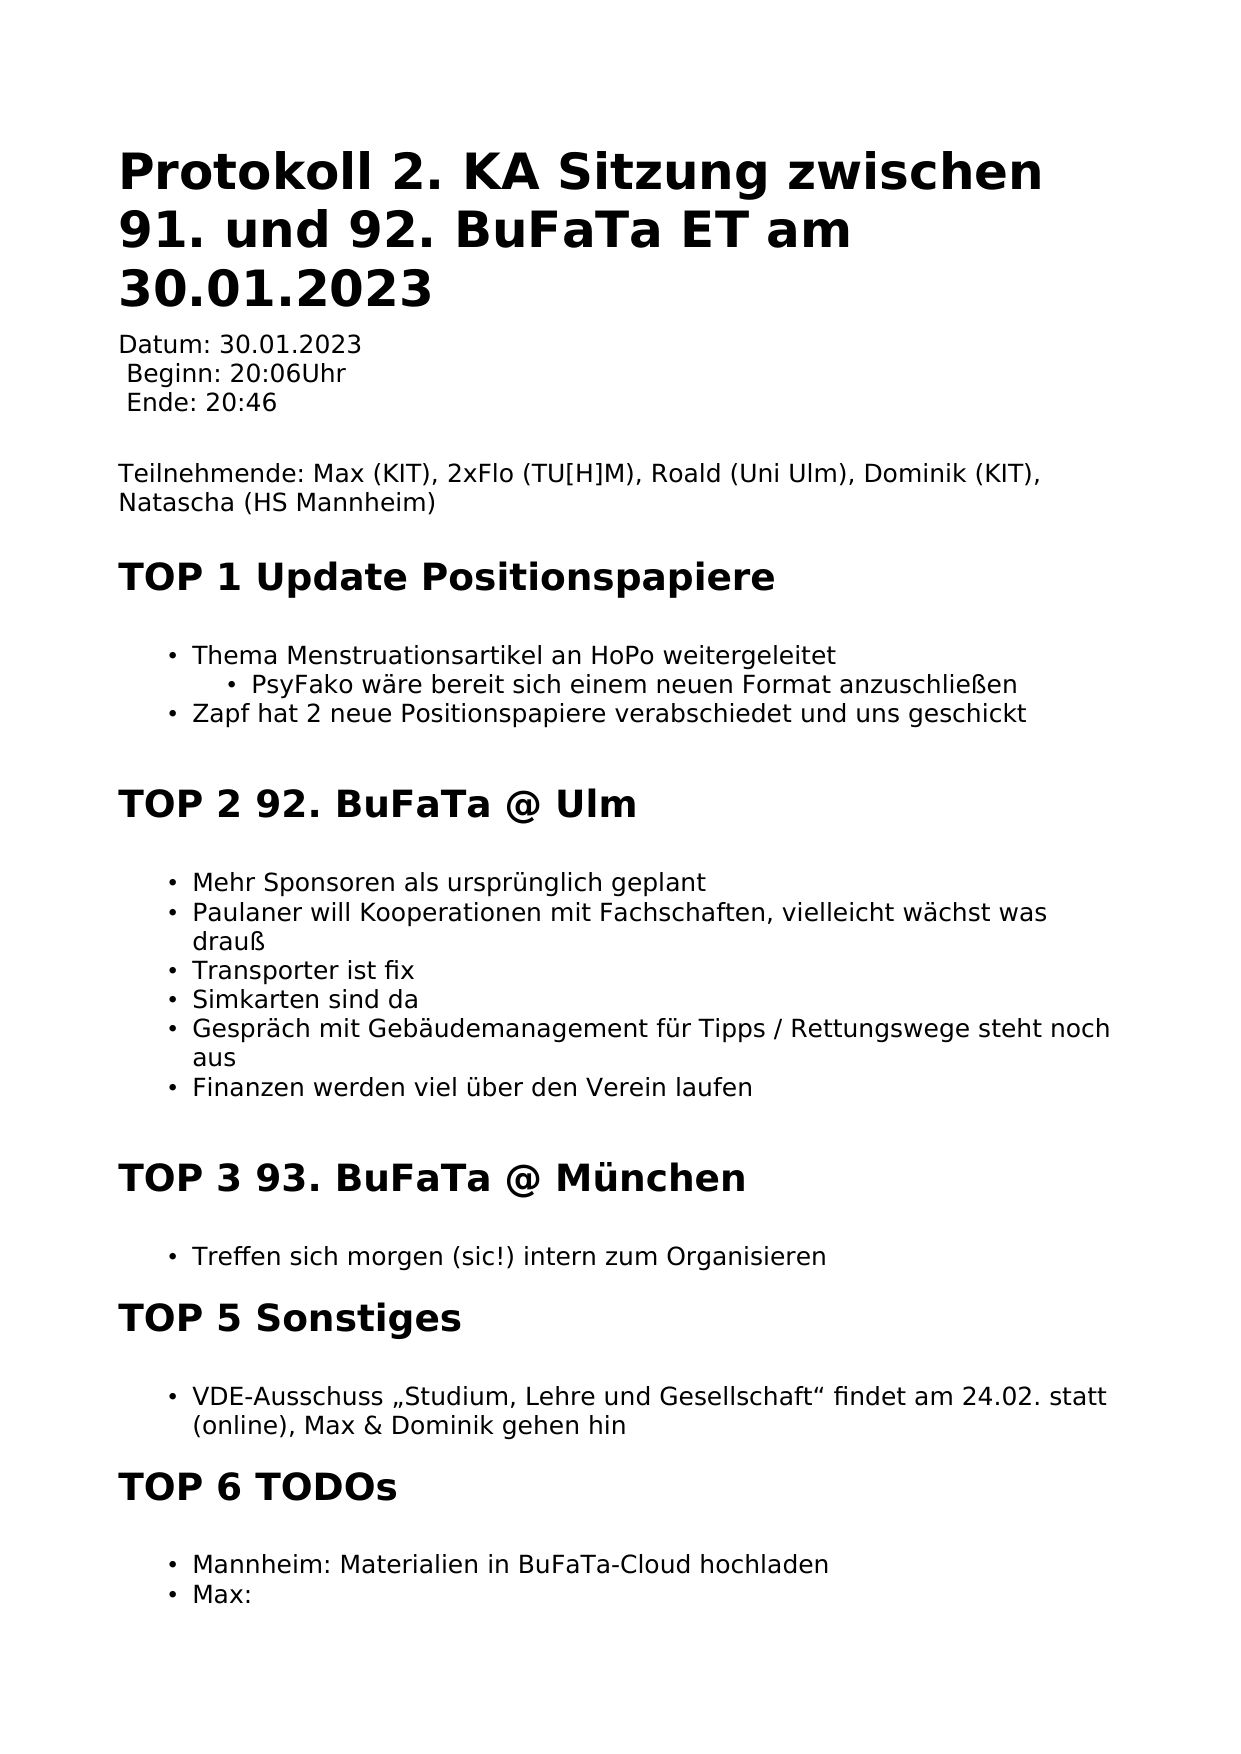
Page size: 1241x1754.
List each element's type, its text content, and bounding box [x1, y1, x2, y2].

subtitle TOP 6 TODOs [118, 1465, 1122, 1509]
subtitle TOP 5 Sonstiges [118, 1296, 1122, 1340]
list Treffen sich morgen (sic!) intern zum Organisieren [177, 1242, 1122, 1271]
list Zapf hat 2 neue Positionspapiere verabschiedet und uns geschickt [177, 699, 1122, 728]
list VDE-Ausschuss „Studium, Lehre und Gesellschaft“ findet am 24.02. statt (online), Max & Dominik gehen hin [177, 1382, 1122, 1440]
list Finanzen werden viel über den Verein laufen [177, 1073, 1122, 1102]
text Teilnehmende: Max (KIT), 2xFlo (TU[H]M), Roald (Uni Ulm), Dominik (KIT), Natascha (HS Mannheim) [118, 459, 1122, 518]
list Mannheim: Materialien in BuFaTa-Cloud hochladen [177, 1551, 1122, 1580]
list Thema Menstruationsartikel an HoPo weitergeleitet [177, 641, 1122, 670]
subtitle TOP 2 92. BuFaTa @ Ulm [118, 783, 1122, 827]
list Transporter ist fix [177, 956, 1122, 985]
subtitle TOP 1 Update Positionspapiere [118, 555, 1122, 599]
subtitle TOP 3 93. BuFaTa @ München [118, 1156, 1122, 1200]
text Datum: 30.01.2023 Beginn: 20:06Uhr Ende: 20:46 [118, 330, 1122, 447]
list Mehr Sponsoren als ursprünglich geplant [177, 868, 1122, 898]
list Paulaner will Kooperationen mit Fachschaften, vielleicht wächst was drauß [177, 898, 1122, 956]
list Simkarten sind da [177, 985, 1122, 1014]
list Max: [177, 1580, 1122, 1609]
list Gespräch mit Gebäudemanagement für Tipps / Rettungswege steht noch aus [177, 1014, 1122, 1073]
list PsyFako wäre bereit sich einem neuen Format anzuschließen [236, 670, 1122, 699]
subtitle Protokoll 2. KA Sitzung zwischen 91. und 92. BuFaTa ET am 30.01.2023 [118, 143, 1122, 318]
